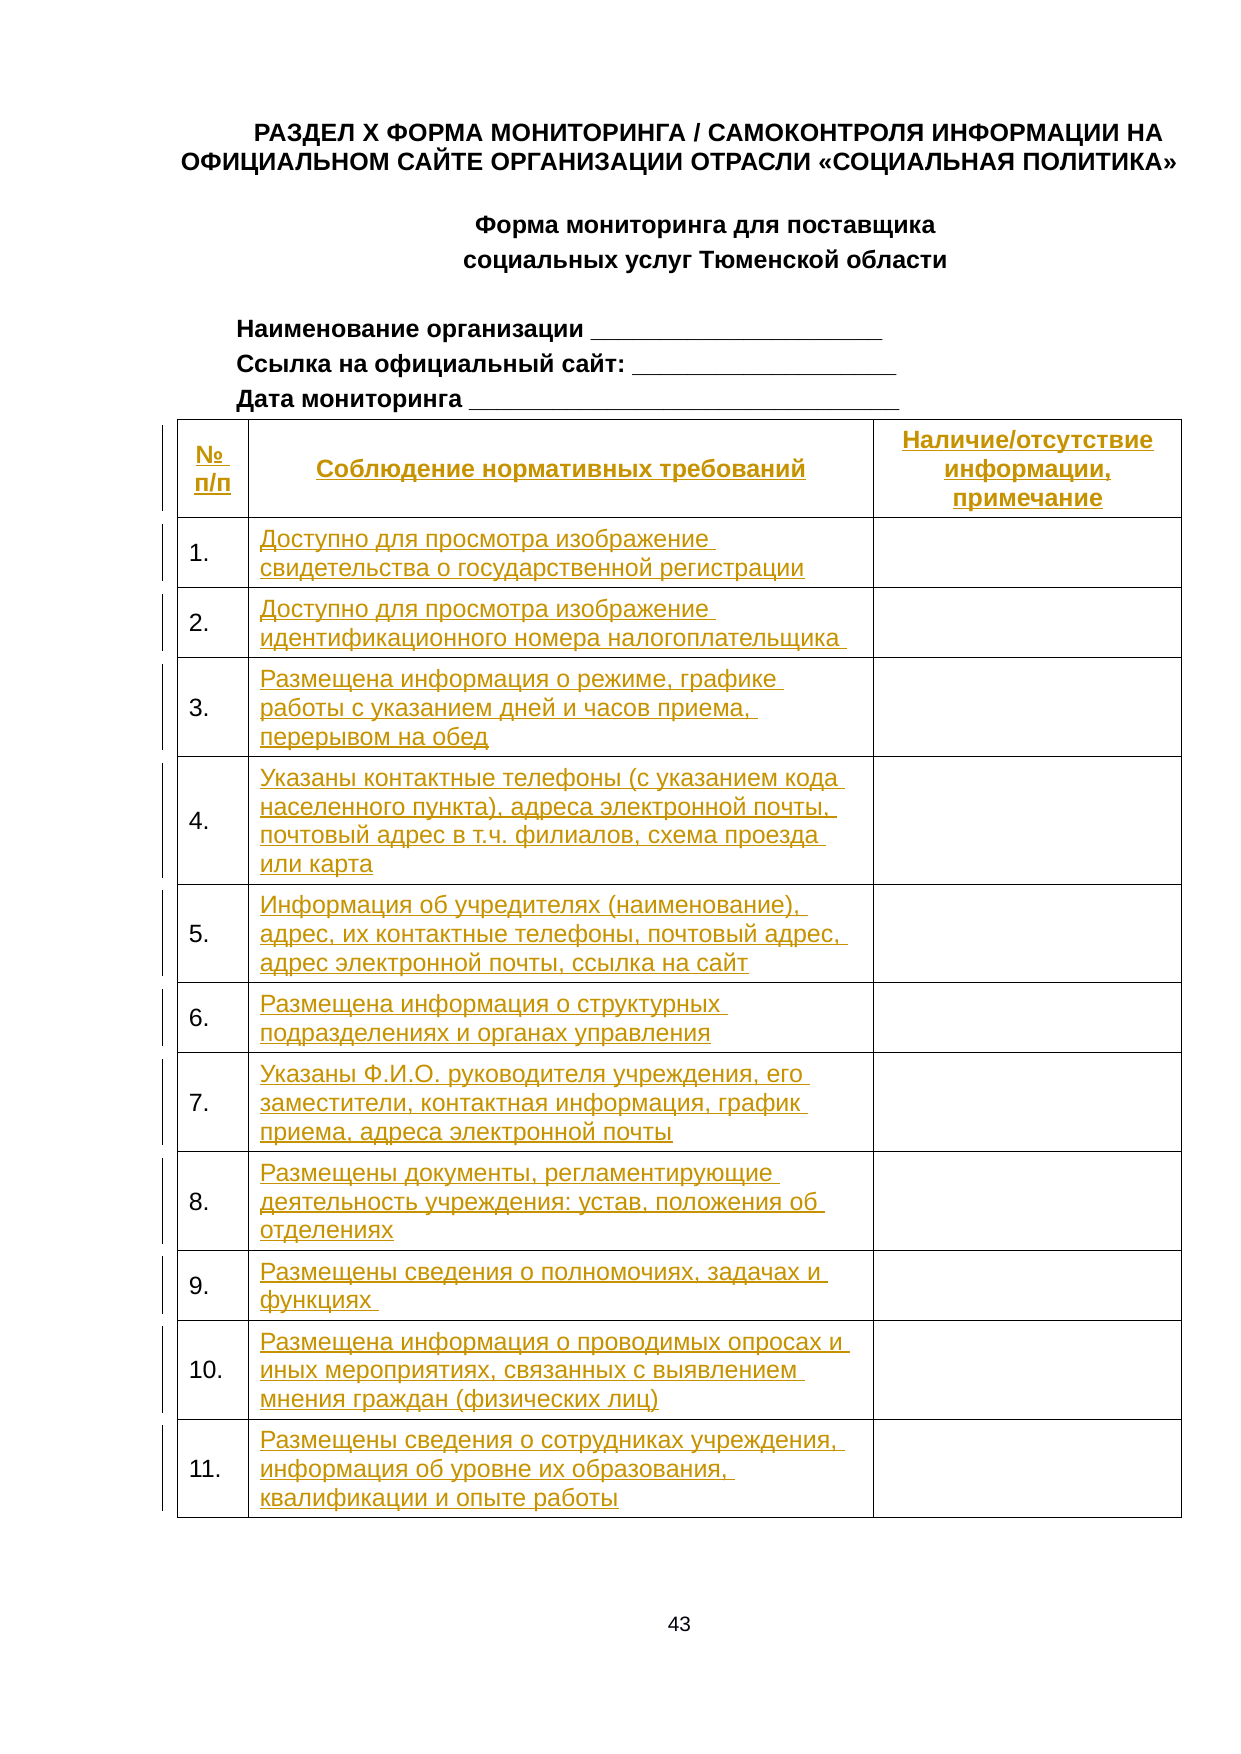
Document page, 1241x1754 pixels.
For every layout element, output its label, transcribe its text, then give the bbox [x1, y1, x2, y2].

table_cell [178, 885, 248, 982]
text Наименование организации _____________________ [177, 314, 1181, 343]
table_cell Размещена информация о проводимых опросах и иных мероприятиях, связанных с выявлением мнения граждан (физических лиц) [249, 1321, 873, 1418]
table_cell [874, 1321, 1181, 1418]
table_cell [874, 983, 1181, 1052]
table_cell Размещены документы, регламентирующие деятельность учреждения: устав, положения об отделениях [249, 1152, 873, 1250]
table_cell [178, 983, 248, 1052]
table_cell Доступно для просмотра изображение идентификационного номера налогоплательщика [249, 588, 873, 657]
table_cell Указаны Ф.И.О. руководителя учреждения, его заместители, контактная информация, график приема, адреса электронной почты [249, 1053, 873, 1151]
table_cell Размещены сведения о сотрудниках учреждения, информация об уровне их образования, квалификации и опыте работы [249, 1420, 873, 1517]
table_cell [874, 588, 1181, 657]
table_cell [178, 518, 248, 587]
table_header № п/п [178, 420, 248, 517]
table_cell [874, 885, 1181, 982]
table_cell [874, 1053, 1181, 1151]
text Форма мониторинга для поставщика [177, 210, 1181, 239]
text социальных услуг Тюменской области [177, 245, 1181, 274]
table_cell [874, 1152, 1181, 1250]
text Дата мониторинга _______________________________ [177, 384, 1181, 412]
table_cell Размещена информация о структурных подразделениях и органах управления [249, 983, 873, 1052]
table_cell [874, 518, 1181, 587]
table_cell [874, 1420, 1181, 1517]
table_cell [874, 1251, 1181, 1320]
table_header Наличие/отсутствие информации, примечание [874, 420, 1181, 517]
text РАЗДЕЛ X ФОРМА МОНИТОРИНГА / САМОКОНТРОЛЯ ИНФОРМАЦИИ НА ОФИЦИАЛЬНОМ САЙТЕ ОРГАНИЗАЦИИ ОТРАСЛИ «СОЦИАЛЬНАЯ ПОЛИТИКА» [177, 118, 1181, 176]
table_cell [178, 1251, 248, 1320]
table_cell [178, 1321, 248, 1418]
table_cell [874, 757, 1181, 883]
table_cell Размещена информация о режиме, графике работы с указанием дней и часов приема, перерывом на обед [249, 658, 873, 756]
table_cell Информация об учредителях (наименование), адрес, их контактные телефоны, почтовый адрес, адрес электронной почты, ссылка на сайт [249, 885, 873, 982]
table_header Соблюдение нормативных требований [249, 420, 873, 517]
table_cell [178, 658, 248, 756]
text Ссылка на официальный сайт: ___________________ [177, 349, 1181, 378]
table_cell [178, 588, 248, 657]
table_cell [874, 658, 1181, 756]
table_cell [178, 757, 248, 883]
table_cell [178, 1420, 248, 1517]
table_cell [178, 1152, 248, 1250]
table_cell Указаны контактные телефоны (с указанием кода населенного пункта), адреса электронной почты, почтовый адрес в т.ч. филиалов, схема проезда или карта [249, 757, 873, 883]
table_cell [178, 1053, 248, 1151]
table_cell Доступно для просмотра изображение свидетельства о государственной регистрации [249, 518, 873, 587]
table_cell Размещены сведения о полномочиях, задачах и функциях [249, 1251, 873, 1320]
